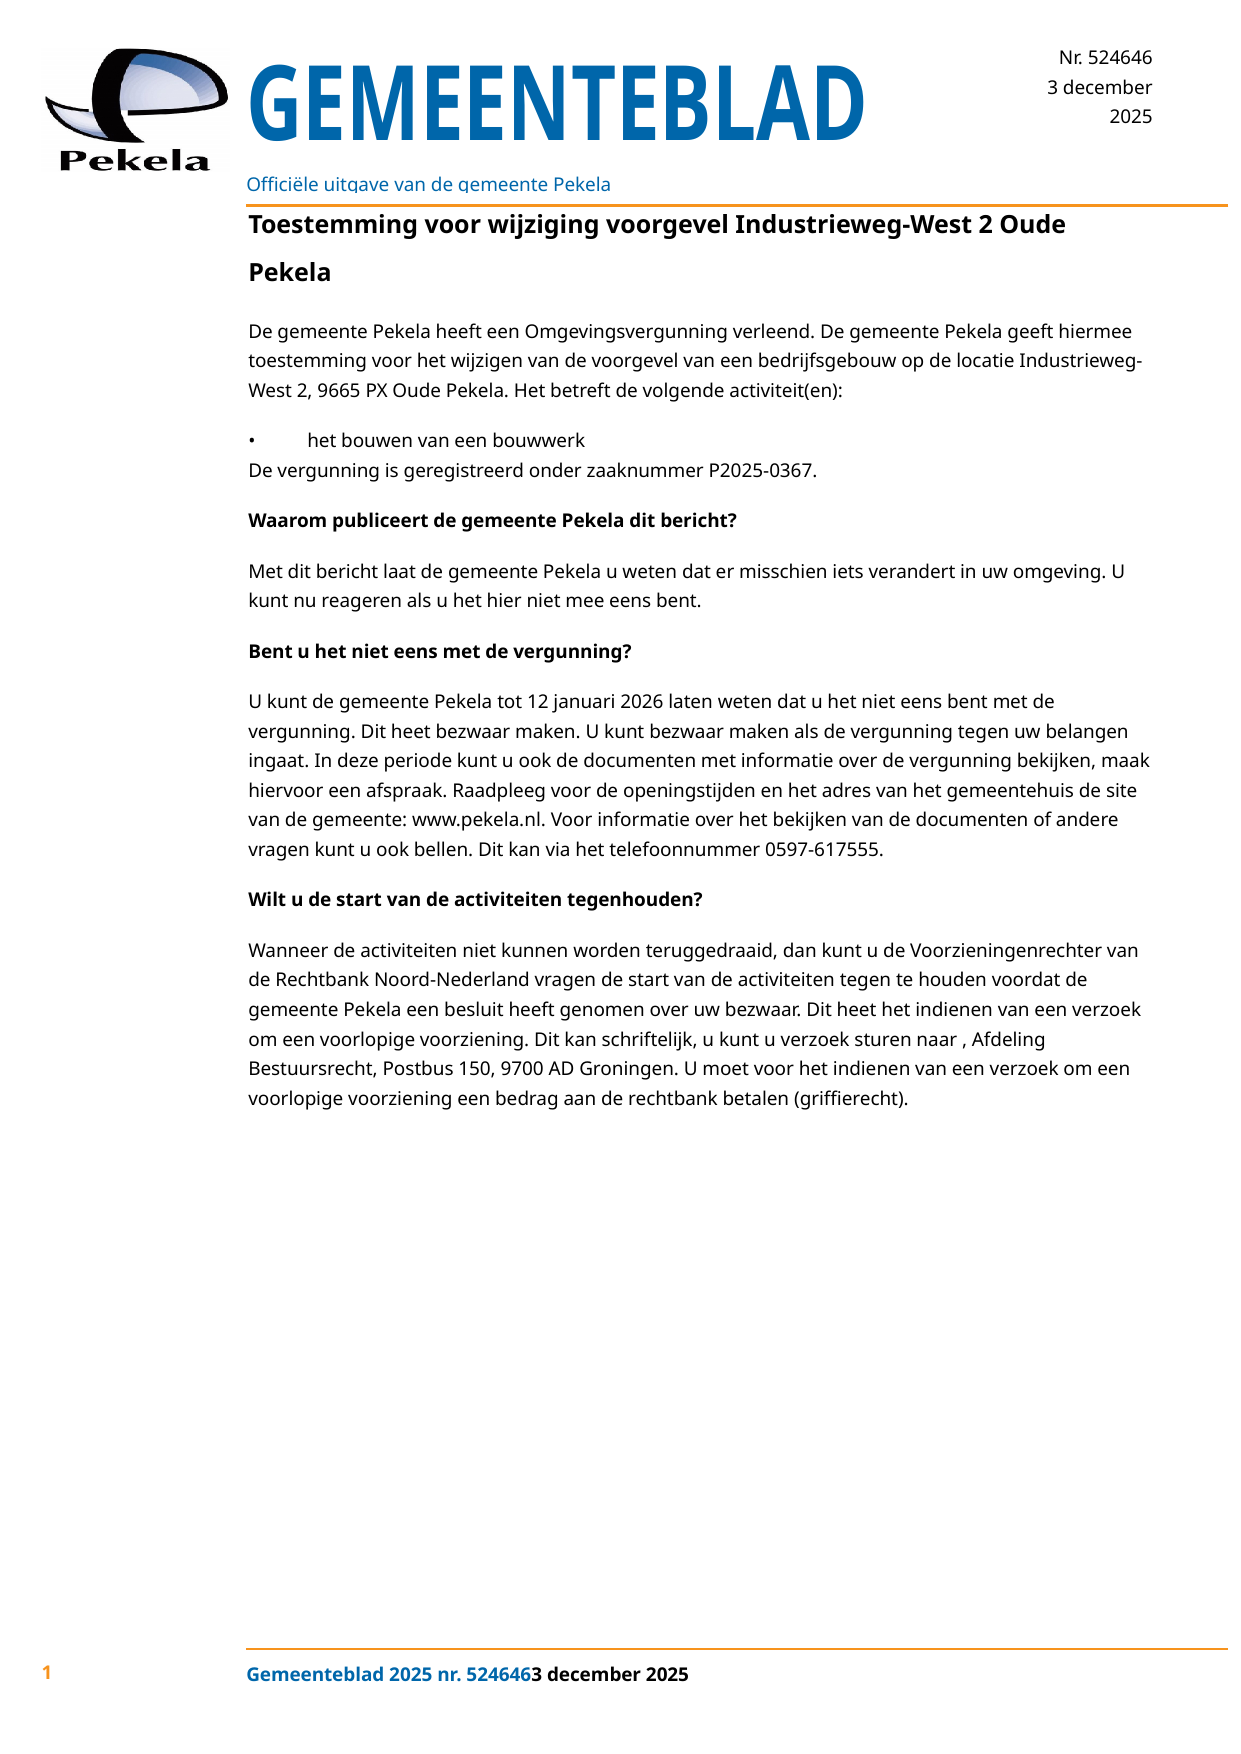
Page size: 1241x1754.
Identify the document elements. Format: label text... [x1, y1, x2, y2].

picture [41, 47, 231, 172]
list het bouwen van een bouwwerk [248, 427, 1152, 453]
text Waarom publiceert de gemeente Pekela dit bericht? [248, 507, 1152, 533]
text Toestemming voor wijziging voorgevel Industrieweg-West 2 Oude Pekela [248, 207, 1152, 288]
text De vergunning is geregistreerd onder zaaknummer P2025-0367. [248, 457, 1152, 483]
text De gemeente Pekela heeft een Omgevingsvergunning verleend. De gemeente Pekela geeft hiermee toestemming voor het wijzigen van de voorgevel van een bedrijfsgebouw op de locatie Industrieweg-West 2, 9665 PX Oude Pekela. Het betreft de volgende activiteit(en): [248, 318, 1152, 403]
text U kunt de gemeente Pekela tot 12 januari 2026 laten weten dat u het niet eens bent met de vergunning. Dit heet bezwaar maken. U kunt bezwaar maken als de vergunning tegen uw belangen ingaat. In deze periode kunt u ook de documenten met informatie over de vergunning bekijken, maak hiervoor een afspraak. Raadpleeg voor de openingstijden en het adres van het gemeentehuis de site van de gemeente: www.pekela.nl. Voor informatie over het bekijken van de documenten of andere vragen kunt u ook bellen. Dit kan via het telefoonnummer 0597-617555. [248, 688, 1152, 862]
text Wanneer de activiteiten niet kunnen worden teruggedraaid, dan kunt u de Voorzieningenrechter van de Rechtbank Noord-Nederland vragen de start van de activiteiten tegen te houden voordat de gemeente Pekela een besluit heeft genomen over uw bezwaar. Dit heet het indienen van een verzoek om een voorlopige voorziening. Dit kan schriftelijk, u kunt u verzoek sturen naar , Afdeling Bestuursrecht, Postbus 150, 9700 AD Groningen. U moet voor het indienen van een verzoek om een voorlopige voorziening een bedrag aan de rechtbank betalen (griffierecht). [248, 937, 1152, 1111]
text Bent u het niet eens met de vergunning? [248, 638, 1152, 664]
text Met dit bericht laat de gemeente Pekela u weten dat er misschien iets verandert in uw omgeving. U kunt nu reageren als u het hier niet mee eens bent. [248, 558, 1152, 613]
text Wilt u de start van de activiteiten tegenhouden? [248, 887, 1152, 912]
